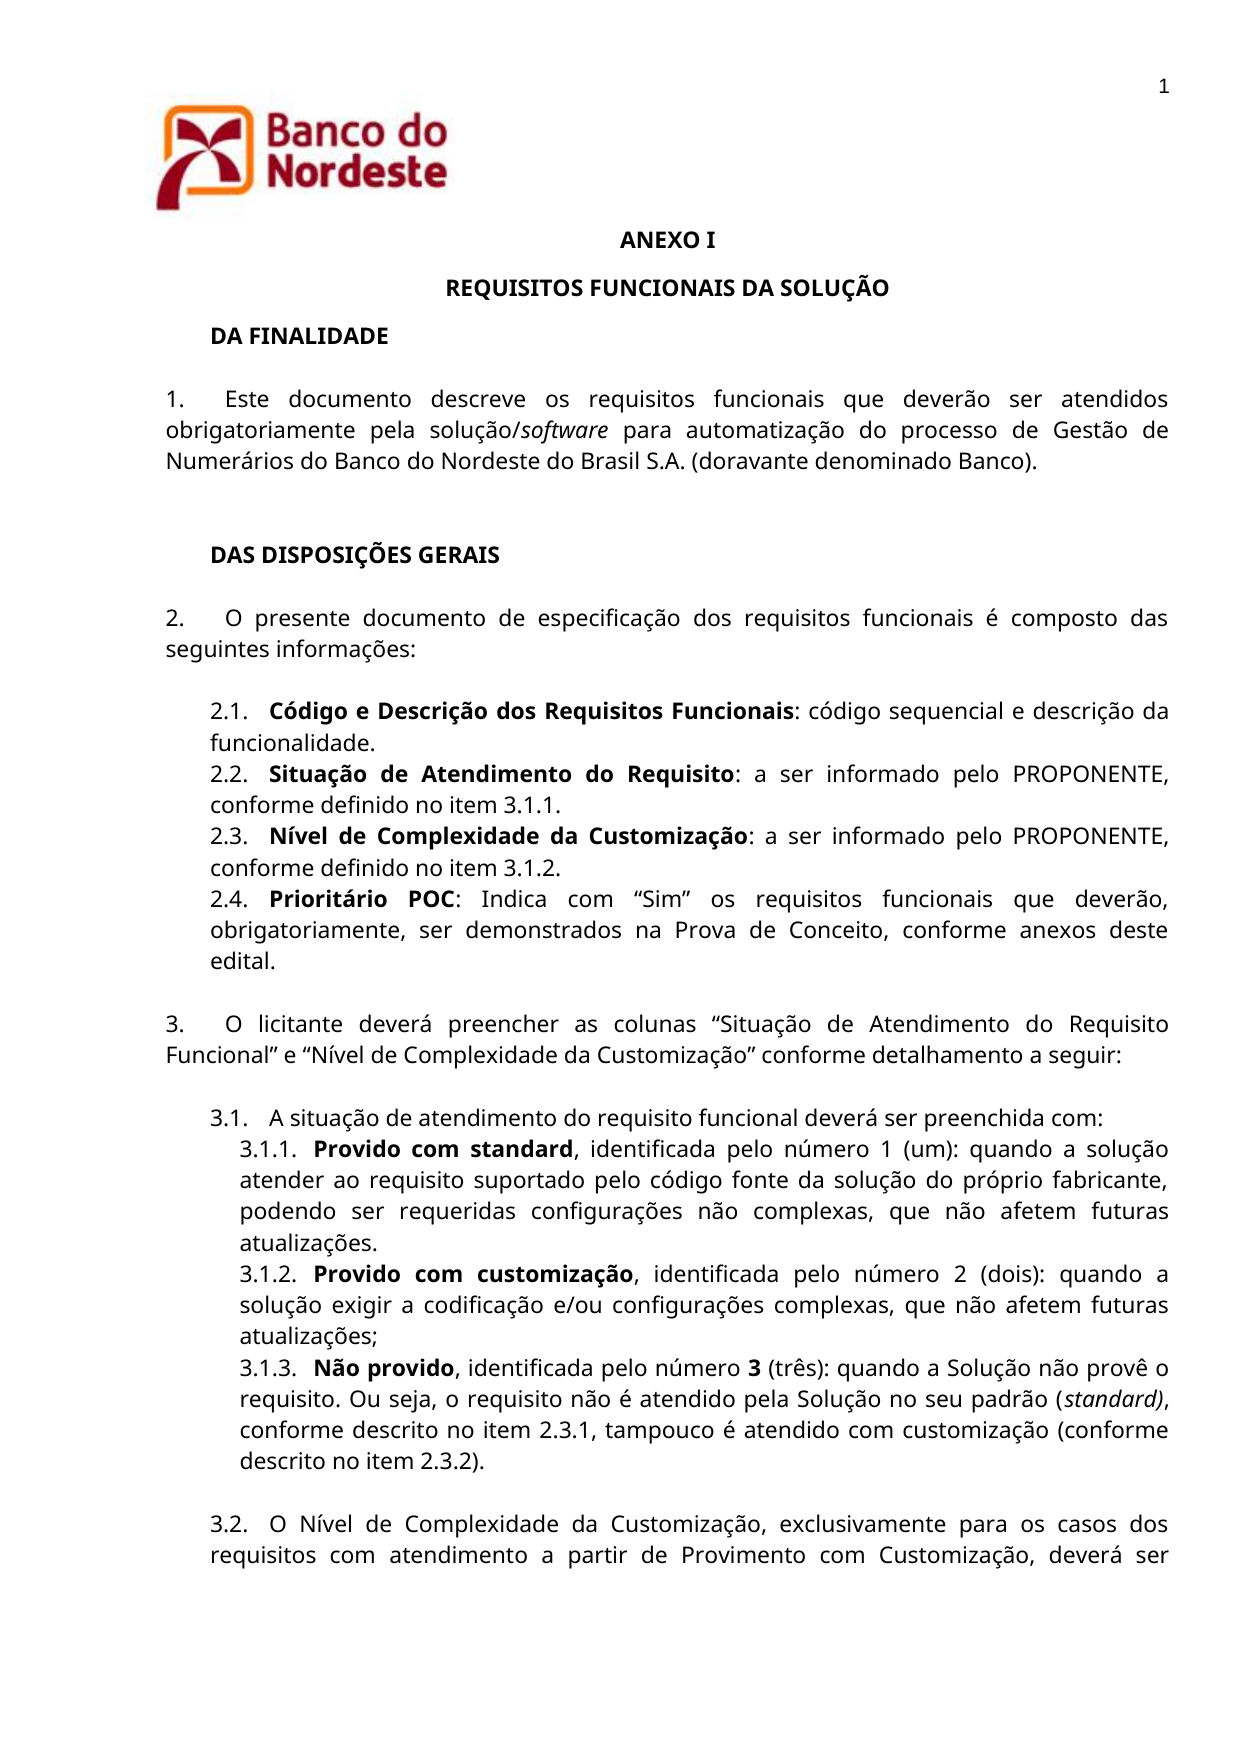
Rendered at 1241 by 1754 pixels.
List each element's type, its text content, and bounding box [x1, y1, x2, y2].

list A situação de atendimento do requisito funcional deverá ser preenchida com: [210, 1102, 1169, 1133]
list Código e Descrição dos Requisitos Funcionais: código sequencial e descrição da funcionalidade. [210, 695, 1169, 758]
list O presente documento de especificação dos requisitos funcionais é composto das seguintes informações: [165, 602, 1169, 664]
text ANEXO I [165, 224, 1169, 256]
list Este documento descreve os requisitos funcionais que deverão ser atendidos obrigatoriamente pela solução/software para automatização do processo de Gestão de Numerários do Banco do Nordeste do Brasil S.A. (doravante denominado Banco). [165, 383, 1169, 477]
list DAS DISPOSIÇÕES GERAIS [210, 539, 1169, 570]
list Nível de Complexidade da Customização: a ser informado pelo PROPONENTE, conforme definido no item 3.1.2. [210, 820, 1169, 883]
list O Nível de Complexidade da Customização, exclusivamente para os casos dos requisitos com atendimento a partir de Provimento com Customização, deverá ser [210, 1508, 1169, 1570]
list Não provido, identificada pelo número 3 (três): quando a Solução não provê o requisito. Ou seja, o requisito não é atendido pela Solução no seu padrão (standard), conforme descrito no item 2.3.1, tampouco é atendido com customização (conforme descrito no item 2.3.2). [239, 1352, 1169, 1477]
list DA FINALIDADE [210, 320, 1169, 352]
list Situação de Atendimento do Requisito: a ser informado pelo PROPONENTE, conforme definido no item 3.1.1. [210, 758, 1169, 820]
list O licitante deverá preencher as colunas “Situação de Atendimento do Requisito Funcional” e “Nível de Complexidade da Customização” conforme detalhamento a seguir: [165, 1008, 1169, 1070]
list Provido com standard, identificada pelo número 1 (um): quando a solução atender ao requisito suportado pelo código fonte da solução do próprio fabricante, podendo ser requeridas configurações não complexas, que não afetem futuras atualizações. [239, 1133, 1169, 1258]
list Prioritário POC: Indica com “Sim” os requisitos funcionais que deverão, obrigatoriamente, ser demonstrados na Prova de Conceito, conforme anexos deste edital. [210, 883, 1169, 977]
list Provido com customização, identificada pelo número 2 (dois): quando a solução exigir a codificação e/ou configurações complexas, que não afetem futuras atualizações; [239, 1258, 1169, 1352]
text REQUISITOS FUNCIONAIS DA SOLUÇÃO [165, 272, 1169, 304]
